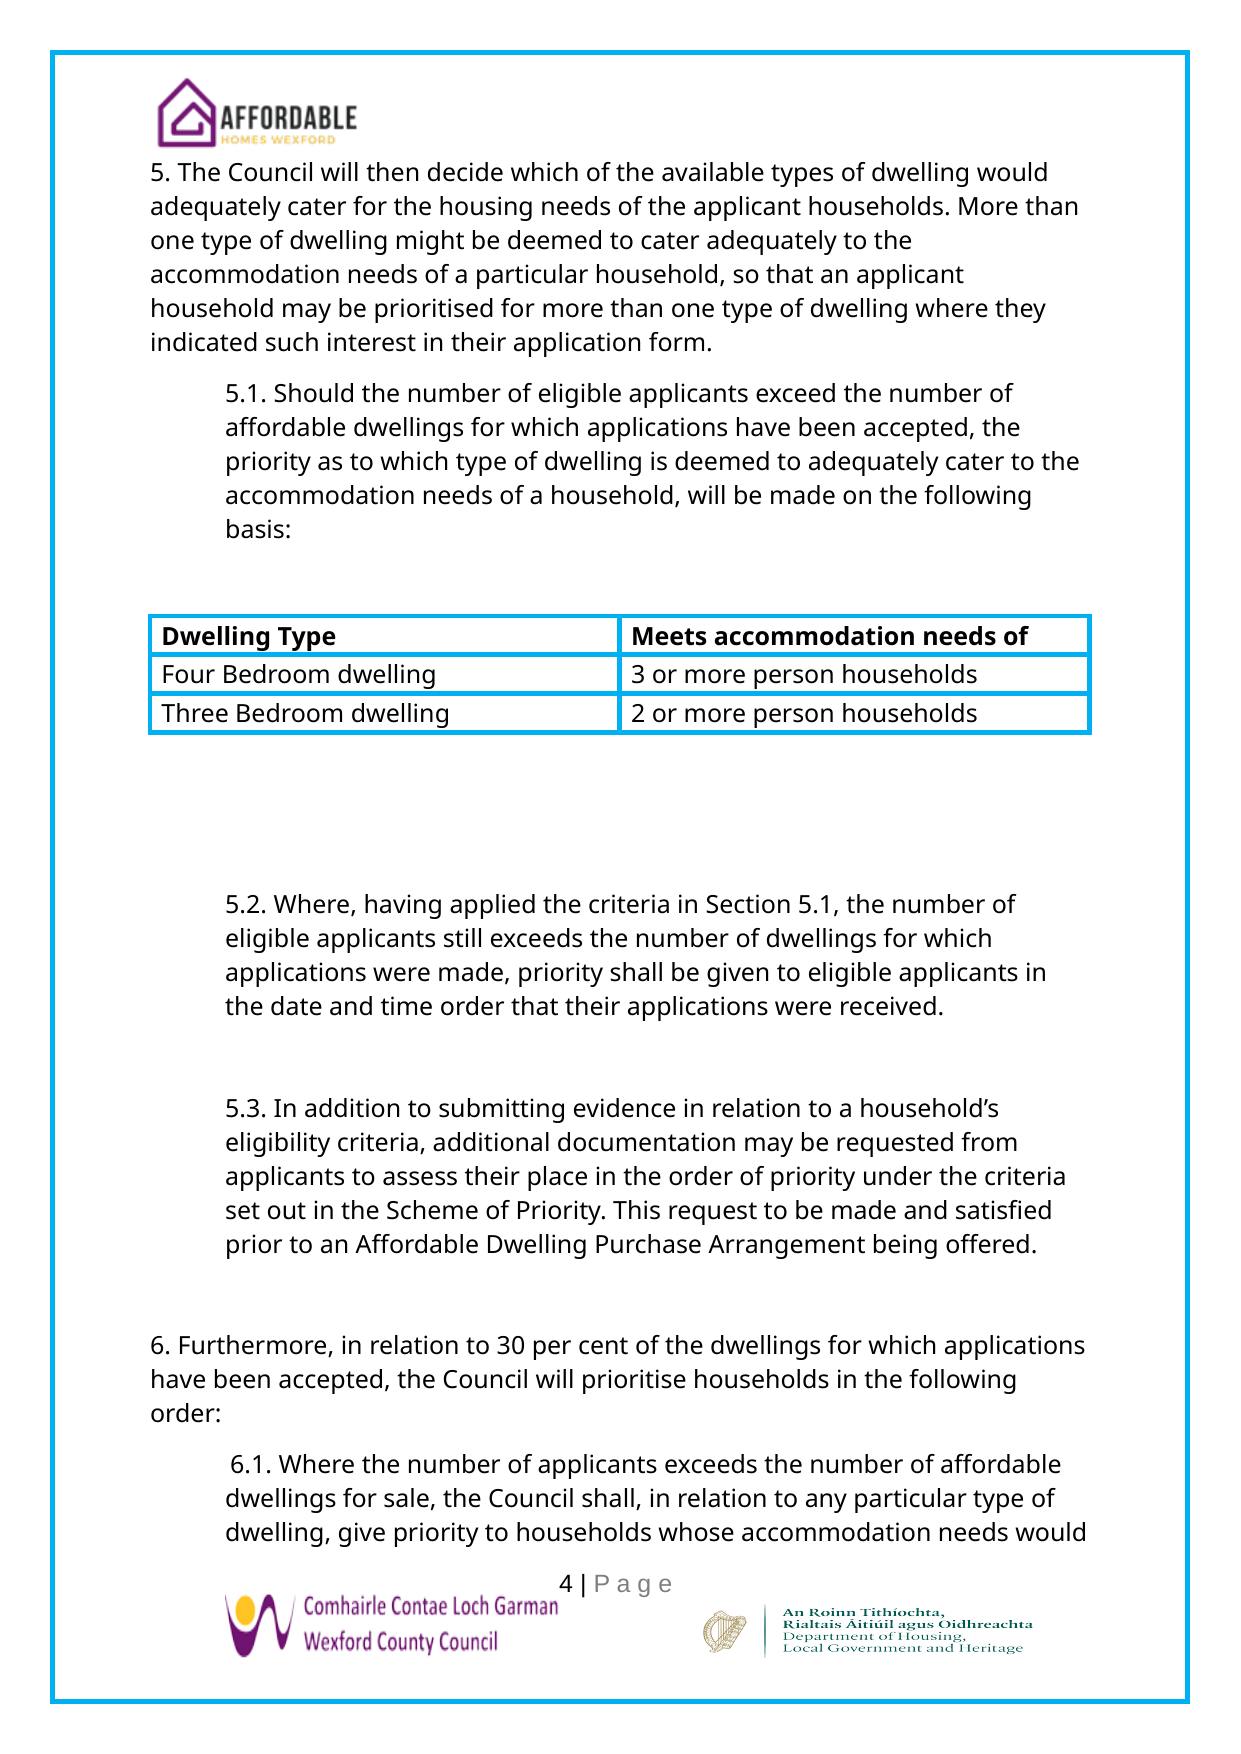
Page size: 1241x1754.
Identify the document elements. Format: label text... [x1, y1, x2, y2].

text 6.1. Where the number of applicants exceeds the number of affordable dwellings for sale, the Council shall, in relation to any particular type of dwelling, give priority to households whose accommodation needs would [225, 1447, 1090, 1549]
table_cell 3 or more person households [622, 657, 1087, 691]
table_cell 2 or more person households [622, 696, 1087, 730]
list 5.2. Where, having applied the criteria in Section 5.1, the number of eligible applicants still exceeds the number of dwellings for which applications were made, priority shall be given to eligible applicants in the date and time order that their applications were received. [225, 887, 1090, 1023]
text 6. Furthermore, in relation to 30 per cent of the dwellings for which applications have been accepted, the Council will prioritise households in the following order: [150, 1328, 1090, 1430]
table_cell Three Bedroom dwelling [152, 696, 617, 730]
table_header Dwelling Type [152, 618, 617, 652]
table_header Meets accommodation needs of [622, 618, 1087, 652]
list 5.1. Should the number of eligible applicants exceed the number of affordable dwellings for which applications have been accepted, the priority as to which type of dwelling is deemed to adequately cater to the accommodation needs of a household, will be made on the following basis: [225, 376, 1090, 546]
text 5. The Council will then decide which of the available types of dwelling would adequately cater for the housing needs of the applicant households. More than one type of dwelling might be deemed to cater adequately to the accommodation needs of a particular household, so that an applicant household may be prioritised for more than one type of dwelling where they indicated such interest in their application form. [150, 155, 1090, 359]
table_cell Four Bedroom dwelling [152, 657, 617, 691]
text 5.3. In addition to submitting evidence in relation to a household’s eligibility criteria, additional documentation may be requested from applicants to assess their place in the order of priority under the criteria set out in the Scheme of Priority. This request to be made and satisfied prior to an Affordable Dwelling Purchase Arrangement being offered. [225, 1090, 1090, 1261]
